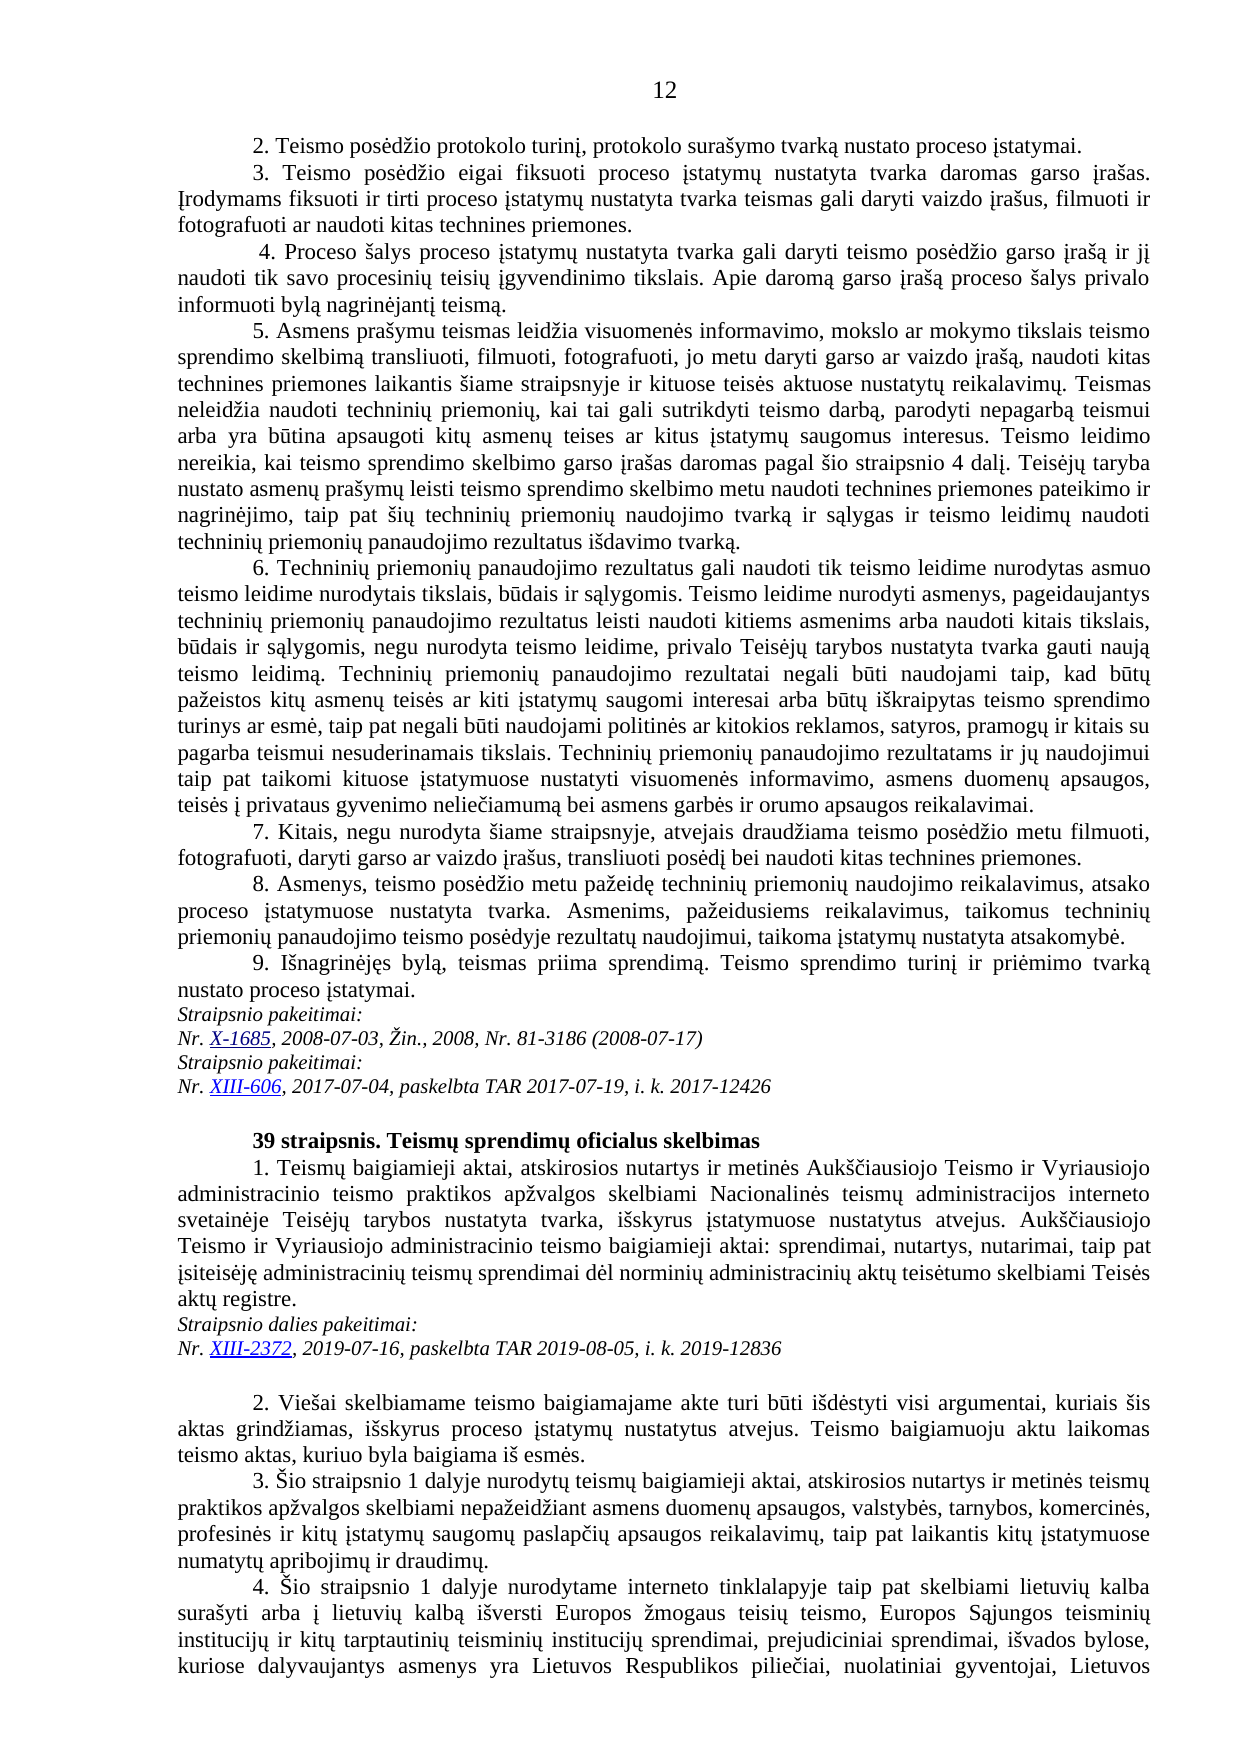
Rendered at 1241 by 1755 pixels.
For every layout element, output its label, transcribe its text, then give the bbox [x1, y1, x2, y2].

text 9. Išnagrinėjęs bylą, teismas priima sprendimą. Teismo sprendimo turinį ir priėmimo tvarką nustato proceso įstatymai. [177, 949, 1152, 1002]
text 4. Proceso šalys proceso įstatymų nustatyta tvarka gali daryti teismo posėdžio garso įrašą ir jį naudoti tik savo procesinių teisių įgyvendinimo tikslais. Apie daromą garso įrašą proceso šalys privalo informuoti bylą nagrinėjantį teismą. [177, 238, 1152, 317]
text Nr. XIII-2372, 2019-07-16, paskelbta TAR 2019-08-05, i. k. 2019-12836 [177, 1336, 1152, 1360]
text 2. Viešai skelbiamame teismo baigiamajame akte turi būti išdėstyti visi argumentai, kuriais šis aktas grindžiamas, išskyrus proceso įstatymų nustatytus atvejus. Teismo baigiamuoju aktu laikomas teismo aktas, kuriuo byla baigiama iš esmės. [177, 1388, 1152, 1468]
text 6. Techninių priemonių panaudojimo rezultatus gali naudoti tik teismo leidime nurodytas asmuo teismo leidime nurodytais tikslais, būdais ir sąlygomis. Teismo leidime nurodyti asmenys, pageidaujantys techninių priemonių panaudojimo rezultatus leisti naudoti kitiems asmenims arba naudoti kitais tikslais, būdais ir sąlygomis, negu nurodyta teismo leidime, privalo Teisėjų tarybos nustatyta tvarka gauti naują teismo leidimą. Techninių priemonių panaudojimo rezultatai negali būti naudojami taip, kad būtų pažeistos kitų asmenų teisės ar kiti įstatymų saugomi interesai arba būtų iškraipytas teismo sprendimo turinys ar esmė, taip pat negali būti naudojami politinės ar kitokios reklamos, satyros, pramogų ir kitais su pagarba teismui nesuderinamais tikslais. Techninių priemonių panaudojimo rezultatams ir jų naudojimui taip pat taikomi kituose įstatymuose nustatyti visuomenės informavimo, asmens duomenų apsaugos, teisės į privataus gyvenimo neliečiamumą bei asmens garbės ir orumo apsaugos reikalavimai. [177, 554, 1152, 818]
text 39 straipsnis. Teismų sprendimų oficialus skelbimas [177, 1127, 1152, 1153]
text 3. Šio straipsnio 1 dalyje nurodytų teismų baigiamieji aktai, atskirosios nutartys ir metinės teismų praktikos apžvalgos skelbiami nepažeidžiant asmens duomenų apsaugos, valstybės, tarnybos, komercinės, profesinės ir kitų įstatymų saugomų paslapčių apsaugos reikalavimų, taip pat laikantis kitų įstatymuose numatytų apribojimų ir draudimų. [177, 1468, 1152, 1573]
text 5. Asmens prašymu teismas leidžia visuomenės informavimo, mokslo ar mokymo tikslais teismo sprendimo skelbimą transliuoti, filmuoti, fotografuoti, jo metu daryti garso ar vaizdo įrašą, naudoti kitas technines priemones laikantis šiame straipsnyje ir kituose teisės aktuose nustatytų reikalavimų. Teismas neleidžia naudoti techninių priemonių, kai tai gali sutrikdyti teismo darbą, parodyti nepagarbą teismui arba yra būtina apsaugoti kitų asmenų teises ar kitus įstatymų saugomus interesus. Teismo leidimo nereikia, kai teismo sprendimo skelbimo garso įrašas daromas pagal šio straipsnio 4 dalį. Teisėjų taryba nustato asmenų prašymų leisti teismo sprendimo skelbimo metu naudoti technines priemones pateikimo ir nagrinėjimo, taip pat šių techninių priemonių naudojimo tvarką ir sąlygas ir teismo leidimų naudoti techninių priemonių panaudojimo rezultatus išdavimo tvarką. [177, 317, 1152, 554]
text Straipsnio pakeitimai: [177, 1002, 1152, 1026]
text Straipsnio dalies pakeitimai: [177, 1312, 1152, 1336]
text Nr. XIII-606, 2017-07-04, paskelbta TAR 2017-07-19, i. k. 2017-12426 [177, 1074, 1152, 1098]
text 7. Kitais, negu nurodyta šiame straipsnyje, atvejais draudžiama teismo posėdžio metu filmuoti, fotografuoti, daryti garso ar vaizdo įrašus, transliuoti posėdį bei naudoti kitas technines priemones. [177, 818, 1152, 870]
text Nr. X-1685, 2008-07-03, Žin., 2008, Nr. 81-3186 (2008-07-17) [177, 1026, 1152, 1050]
text 8. Asmenys, teismo posėdžio metu pažeidę techninių priemonių naudojimo reikalavimus, atsako proceso įstatymuose nustatyta tvarka. Asmenims, pažeidusiems reikalavimus, taikomus techninių priemonių panaudojimo teismo posėdyje rezultatų naudojimui, taikoma įstatymų nustatyta atsakomybė. [177, 870, 1152, 949]
text 4. Šio straipsnio 1 dalyje nurodytame interneto tinklalapyje taip pat skelbiami lietuvių kalba surašyti arba į lietuvių kalbą išversti Europos žmogaus teisių teismo, Europos Sąjungos teisminių institucijų ir kitų tarptautinių teisminių institucijų sprendimai, prejudiciniai sprendimai, išvados bylose, kuriose dalyvaujantys asmenys yra Lietuvos Respublikos piliečiai, nuolatiniai gyventojai, Lietuvos [177, 1573, 1152, 1678]
text Straipsnio pakeitimai: [177, 1050, 1152, 1074]
text 1. Teismų baigiamieji aktai, atskirosios nutartys ir metinės Aukščiausiojo Teismo ir Vyriausiojo administracinio teismo praktikos apžvalgos skelbiami Nacionalinės teismų administracijos interneto svetainėje Teisėjų tarybos nustatyta tvarka, išskyrus įstatymuose nustatytus atvejus. Aukščiausiojo Teismo ir Vyriausiojo administracinio teismo baigiamieji aktai: sprendimai, nutartys, nutarimai, taip pat įsiteisėję administracinių teismų sprendimai dėl norminių administracinių aktų teisėtumo skelbiami Teisės aktų registre. [177, 1153, 1152, 1312]
text 2. Teismo posėdžio protokolo turinį, protokolo surašymo tvarką nustato proceso įstatymai. [177, 132, 1152, 159]
text 3. Teismo posėdžio eigai fiksuoti proceso įstatymų nustatyta tvarka daromas garso įrašas. Įrodymams fiksuoti ir tirti proceso įstatymų nustatyta tvarka teismas gali daryti vaizdo įrašus, filmuoti ir fotografuoti ar naudoti kitas technines priemones. [177, 159, 1152, 238]
